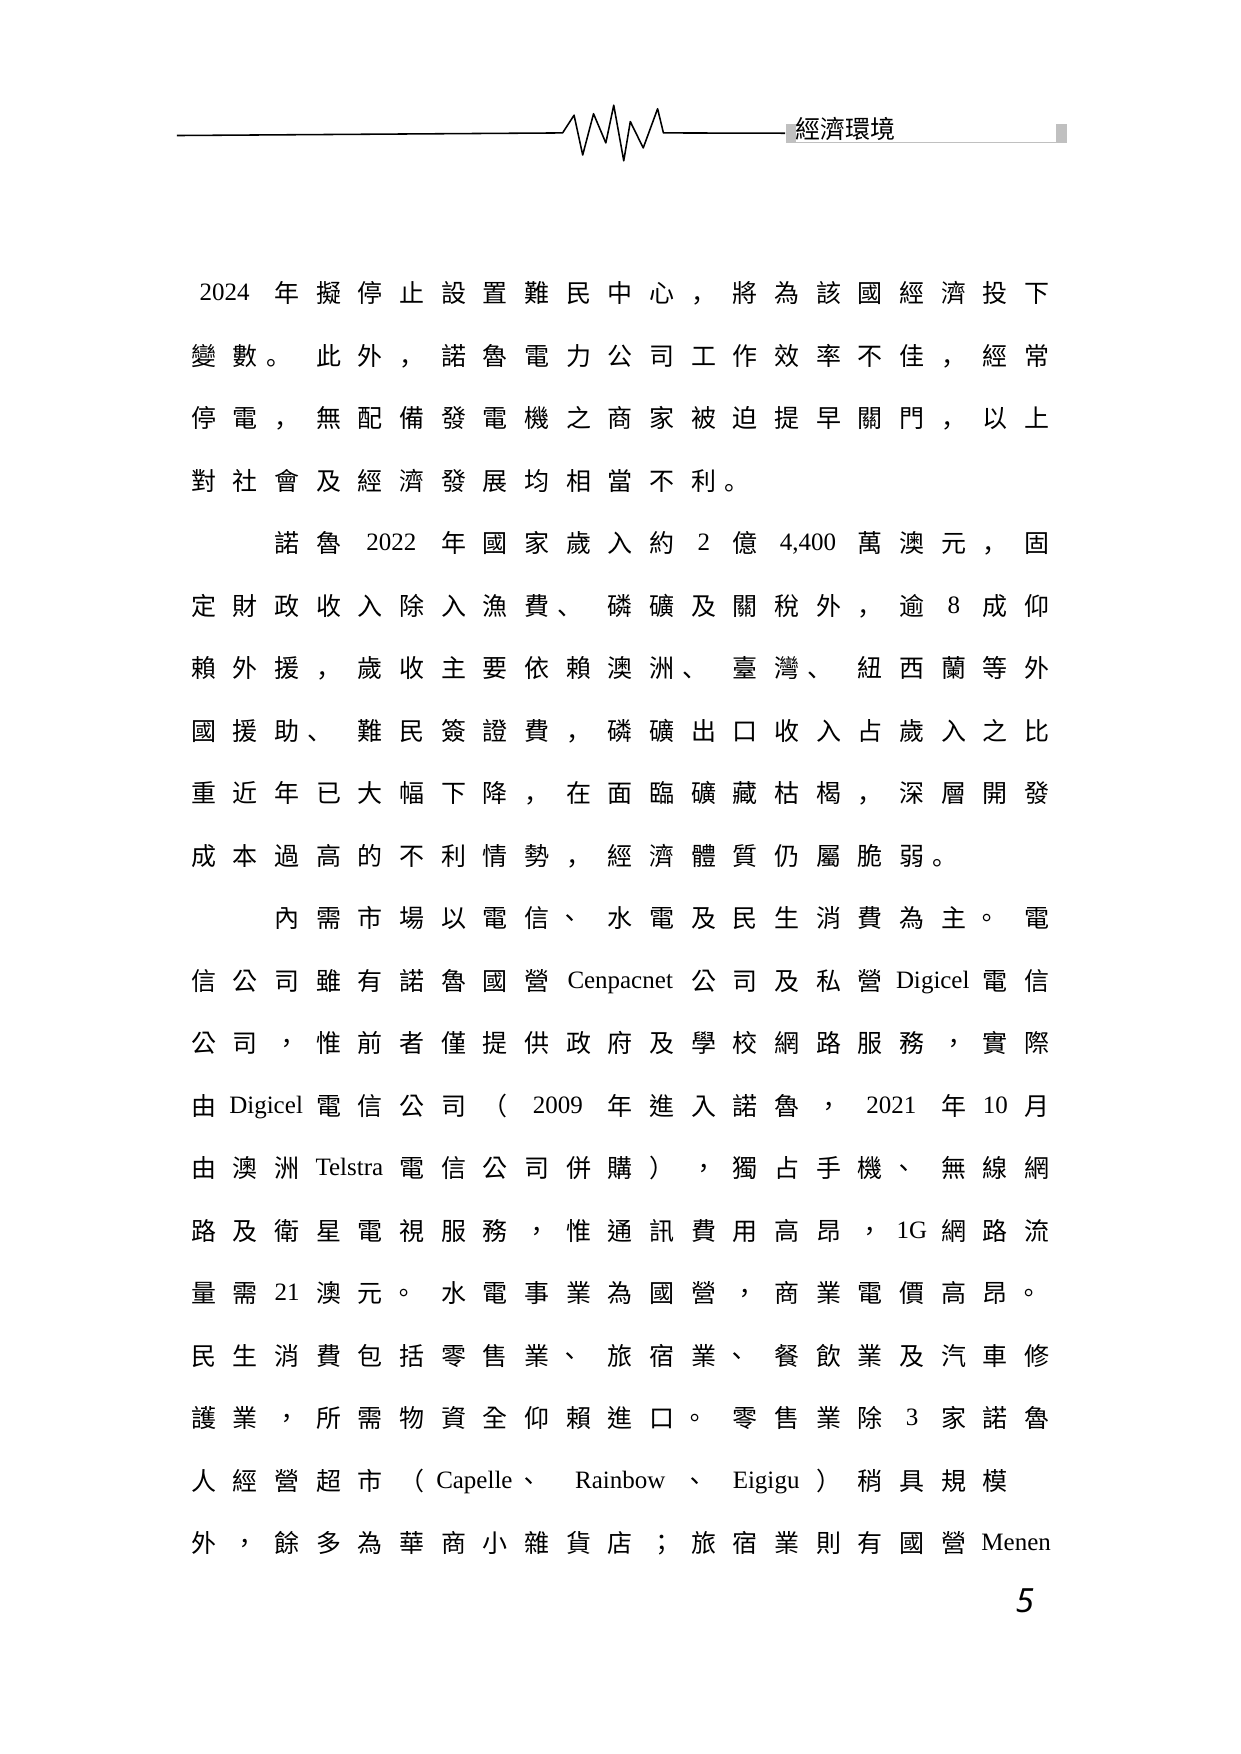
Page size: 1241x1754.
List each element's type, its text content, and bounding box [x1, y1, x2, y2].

text 2024年擬停止設置難民中心，將為該國經濟投下變數。此外，諾魯電力公司工作效率不佳，經常停電，無配備發電機之商家被迫提早關門，以上對社會及經濟發展均相當不利。 [183, 250, 1058, 500]
text 內需市場以電信、水電及民生消費為主。電信公司雖有諾魯國營Cenpacnet公司及私營Digicel電信公司，惟前者僅提供政府及學校網路服務，實際由Digicel電信公司（2009年進入諾魯，2021年10月由澳洲Telstra電信公司併購），獨占手機、無線網路及衛星電視服務，惟通訊費用高昂，1G網路流量需21澳元。水電事業為國營，商業電價高昂。民生消費包括零售業、旅宿業、餐飲業及汽車修護業，所需物資全仰賴進口。零售業除3家諾魯人經營超市（Capelle、Rainbow、Eigigu）稍具規模外，餘多為華商小雜貨店；旅宿業則有國營Menen [183, 875, 1058, 1563]
text 諾魯2022年國家歲入約2億4,400萬澳元，固定財政收入除入漁費、磷礦及關稅外，逾8成仰賴外援，歲收主要依賴澳洲、臺灣、紐西蘭等外國援助、難民簽證費，磷礦出口收入占歲入之比重近年已大幅下降，在面臨礦藏枯楬，深層開發成本過高的不利情勢，經濟體質仍屬脆弱。 [183, 500, 1058, 875]
